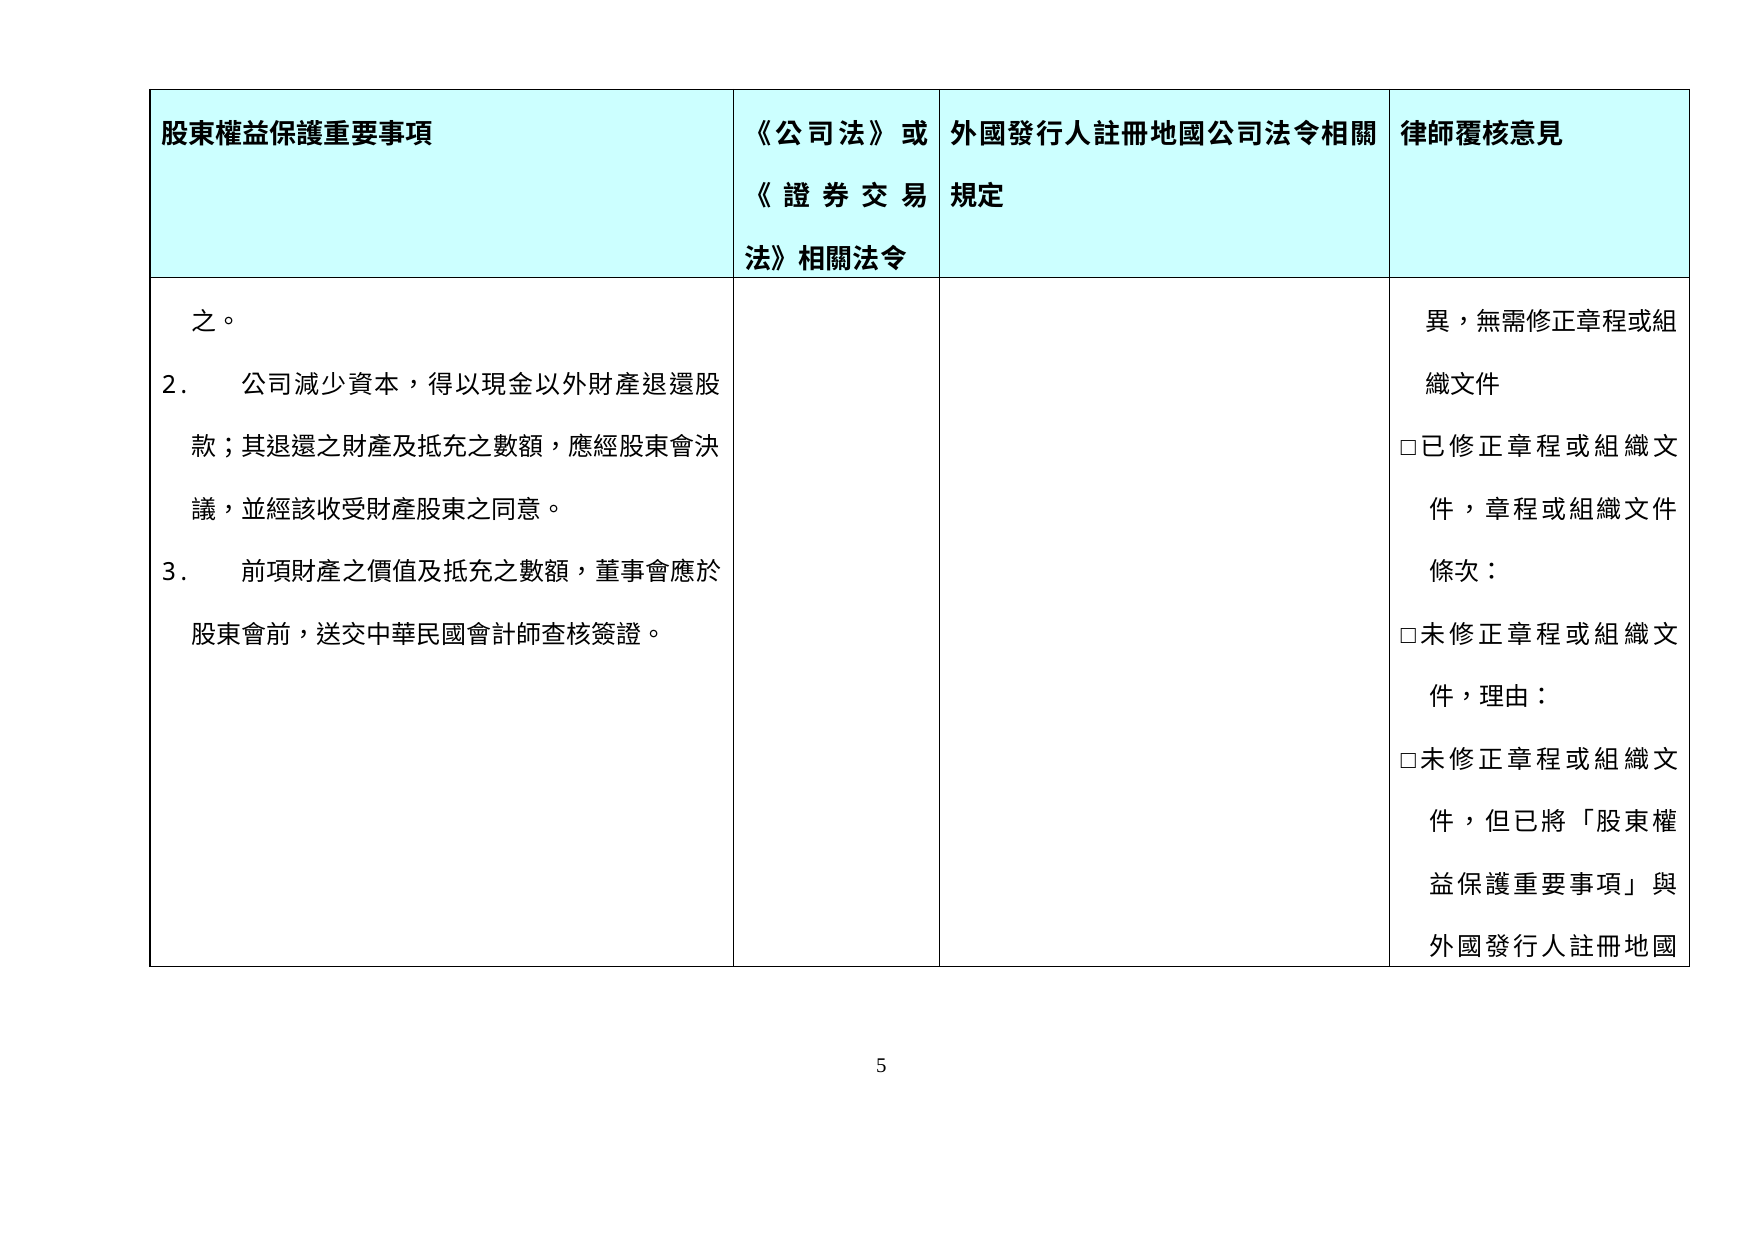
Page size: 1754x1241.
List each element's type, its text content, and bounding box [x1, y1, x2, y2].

table_cell [734, 278, 939, 966]
table_header 律師覆核意見 [1390, 90, 1689, 277]
table_header 《公司法》或《證券交易法》相關法令 [734, 90, 939, 277]
table_cell 異，無需修正章程或組織文件 □已修正章程或組織文件，章程或組織文件條次： □未修正章程或組織文件，理由： □未修正章程或組織文件，但已將「股東權益保護重要事項」與外國發行人註冊地國 [1390, 278, 1689, 966]
table_cell 公司非依股東會決議減少資本，不得銷除其股份；減少資本，應依股東所持股份比例減少之。 公司減少資本，得以現金以外財產退還股款；其退還之財產及抵充之數額，應經股東會決議，並經該收受財產股東之同意。 前項財產之價值及抵充之數額，董事會應於股東會前，送交中華民國會計師查核簽證。 [151, 278, 733, 966]
table_header 股東權益保護重要事項 [151, 90, 733, 277]
table_cell [940, 278, 1389, 966]
table_header 外國發行人註冊地國公司法令相關規定 [940, 90, 1389, 277]
